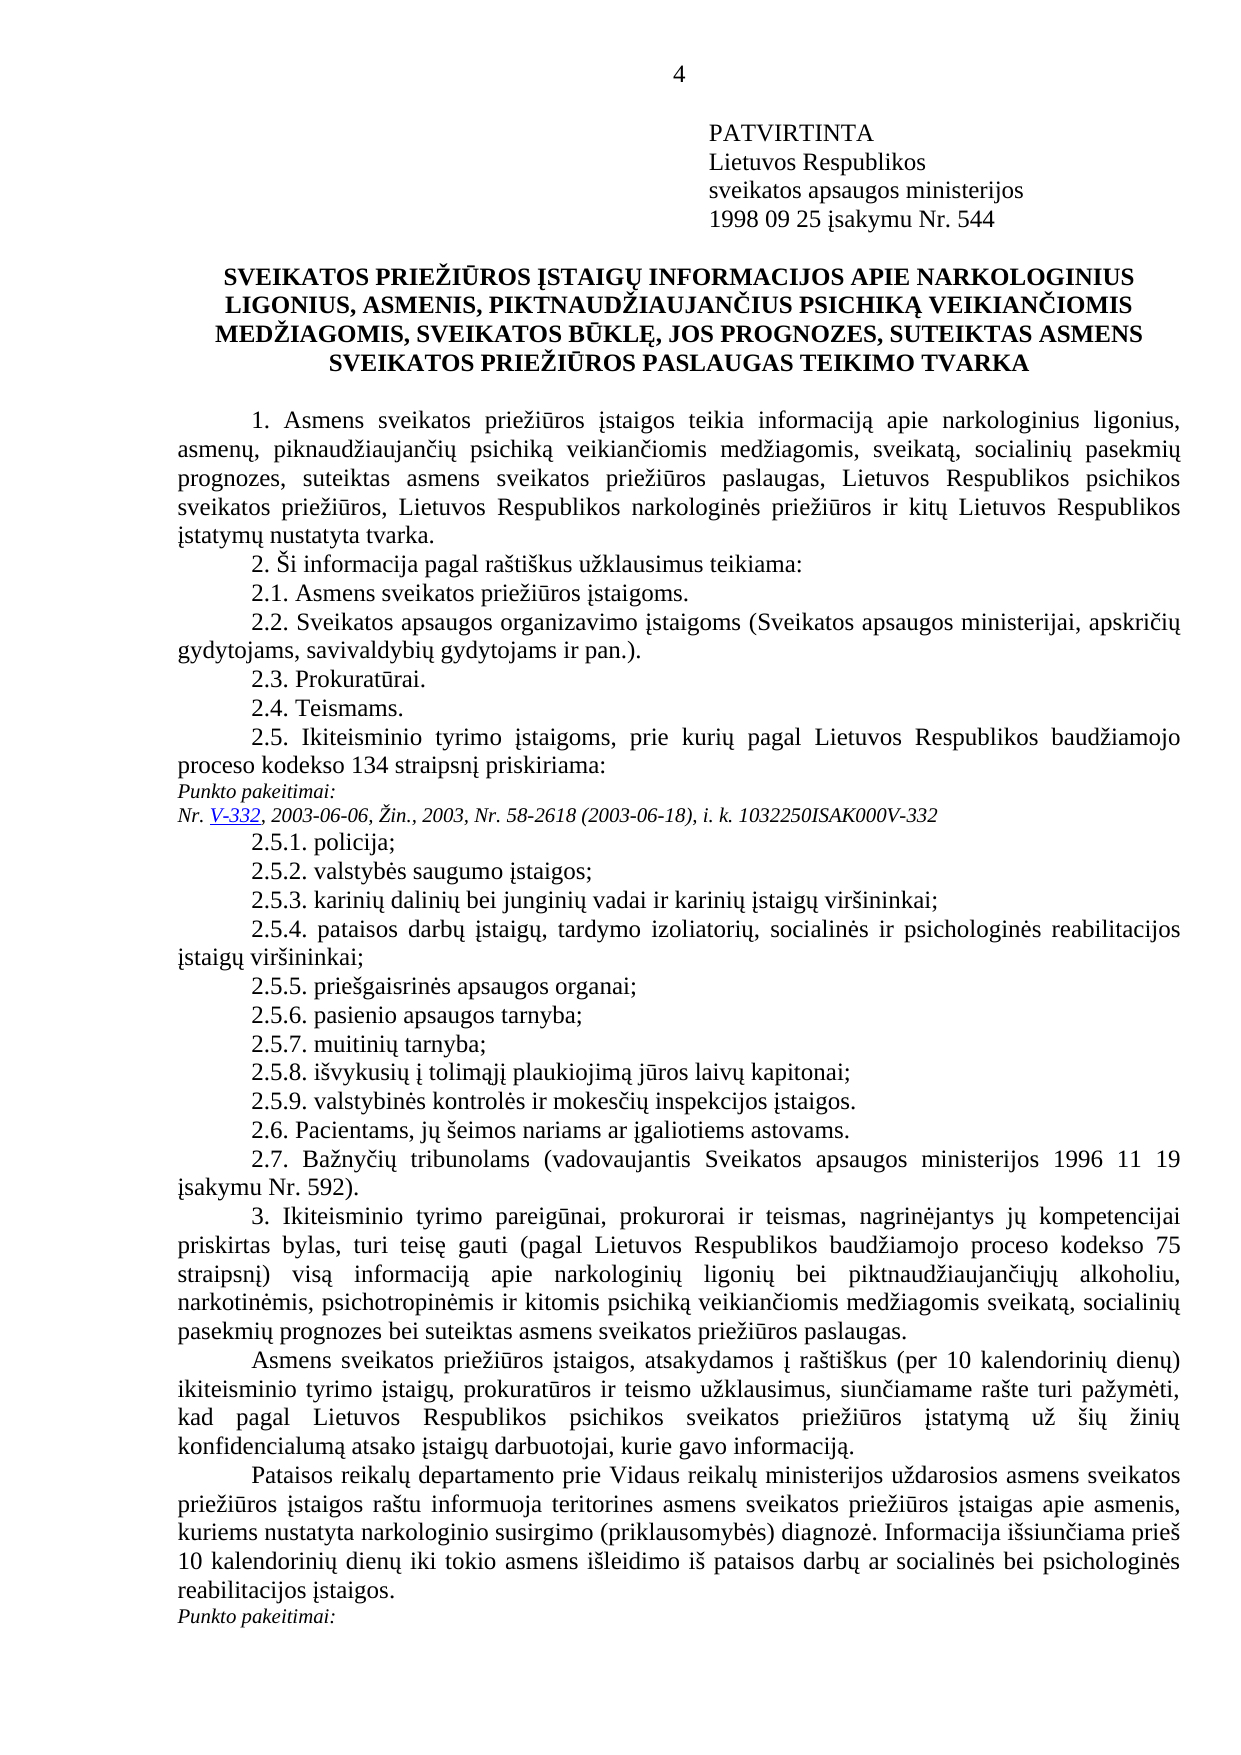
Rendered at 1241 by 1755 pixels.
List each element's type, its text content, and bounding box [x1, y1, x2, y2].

text 2.5.9. valstybinės kontrolės ir mokesčių inspekcijos įstaigos. [177, 1086, 1181, 1115]
text sveikatos apsaugos ministerijos [177, 176, 1181, 204]
text Punkto pakeitimai: [177, 1604, 1181, 1628]
text 1998 09 25 įsakymu Nr. 544 [177, 204, 1181, 233]
text 2.1. Asmens sveikatos priežiūros įstaigoms. [177, 578, 1181, 607]
text 2.5.7. muitinių tarnyba; [177, 1029, 1181, 1057]
text PATVIRTINTA [709, 118, 1181, 147]
text 2.6. Pacientams, jų šeimos nariams ar įgaliotiems astovams. [177, 1115, 1181, 1144]
text 2.4. Teismams. [177, 693, 1181, 722]
text 1. Asmens sveikatos priežiūros įstaigos teikia informaciją apie narkologinius ligonius, asmenų, piknaudžiaujančių psichiką veikiančiomis medžiagomis, sveikatą, socialinių pasekmių prognozes, suteiktas asmens sveikatos priežiūros paslaugas, Lietuvos Respublikos psichikos sveikatos priežiūros, Lietuvos Respublikos narkologinės priežiūros ir kitų Lietuvos Respublikos įstatymų nustatyta tvarka. [177, 406, 1181, 549]
text Lietuvos Respublikos [177, 147, 1181, 176]
text 3. Ikiteisminio tyrimo pareigūnai, prokurorai ir teismas, nagrinėjantys jų kompetencijai priskirtas bylas, turi teisę gauti (pagal Lietuvos Respublikos baudžiamojo proceso kodekso 75 straipsnį) visą informaciją apie narkologinių ligonių bei piktnaudžiaujančiųjų alkoholiu, narkotinėmis, psichotropinėmis ir kitomis psichiką veikiančiomis medžiagomis sveikatą, socialinių pasekmių prognozes bei suteiktas asmens sveikatos priežiūros paslaugas. [177, 1201, 1181, 1345]
text Asmens sveikatos priežiūros įstaigos, atsakydamos į raštiškus (per 10 kalendorinių dienų) ikiteisminio tyrimo įstaigų, prokuratūros ir teismo užklausimus, siunčiamame rašte turi pažymėti, kad pagal Lietuvos Respublikos psichikos sveikatos priežiūros įstatymą už šių žinių konfidencialumą atsako įstaigų darbuotojai, kurie gavo informaciją. [177, 1345, 1181, 1460]
text 2.2. Sveikatos apsaugos organizavimo įstaigoms (Sveikatos apsaugos ministerijai, apskričių gydytojams, savivaldybių gydytojams ir pan.). [177, 607, 1181, 664]
text 2.5.5. priešgaisrinės apsaugos organai; [177, 971, 1181, 1000]
text 2.5. Ikiteisminio tyrimo įstaigoms, prie kurių pagal Lietuvos Respublikos baudžiamojo proceso kodekso 134 straipsnį priskiriama: [177, 722, 1181, 779]
text 2.5.3. karinių dalinių bei junginių vadai ir karinių įstaigų viršininkai; [177, 885, 1181, 914]
text 2.5.6. pasienio apsaugos tarnyba; [177, 1000, 1181, 1029]
text 2.3. Prokuratūrai. [177, 664, 1181, 693]
text 2.5.2. valstybės saugumo įstaigos; [177, 856, 1181, 885]
text Nr. V-332, 2003-06-06, Žin., 2003, Nr. 58-2618 (2003-06-18), i. k. 1032250ISAK000V-332 [177, 803, 1181, 827]
text Sveikatos priežiūros įstaigų informacijos apie narkologinius ligonius, asmenis, piktnaudžiaujančius psichiką veikiančiomis medžiagomis, sveikatos būklę, jos prognozes, suteiktas asmens sveikatos priežiūros Paslaugas teikimo tvarka [177, 262, 1181, 377]
text Punkto pakeitimai: [177, 779, 1181, 803]
text 2.7. Bažnyčių tribunolams (vadovaujantis Sveikatos apsaugos ministerijos 1996 11 19 įsakymu Nr. 592). [177, 1144, 1181, 1201]
text 2.5.4. pataisos darbų įstaigų, tardymo izoliatorių, socialinės ir psichologinės reabilitacijos įstaigų viršininkai; [177, 914, 1181, 971]
text 2.5.1. policija; [177, 827, 1181, 856]
text 2. Ši informacija pagal raštiškus užklausimus teikiama: [177, 549, 1181, 578]
text Pataisos reikalų departamento prie Vidaus reikalų ministerijos uždarosios asmens sveikatos priežiūros įstaigos raštu informuoja teritorines asmens sveikatos priežiūros įstaigas apie asmenis, kuriems nustatyta narkologinio susirgimo (priklausomybės) diagnozė. Informacija išsiunčiama prieš 10 kalendorinių dienų iki tokio asmens išleidimo iš pataisos darbų ar socialinės bei psichologinės reabilitacijos įstaigos. [177, 1460, 1181, 1604]
text 2.5.8. išvykusių į tolimąjį plaukiojimą jūros laivų kapitonai; [177, 1057, 1181, 1086]
